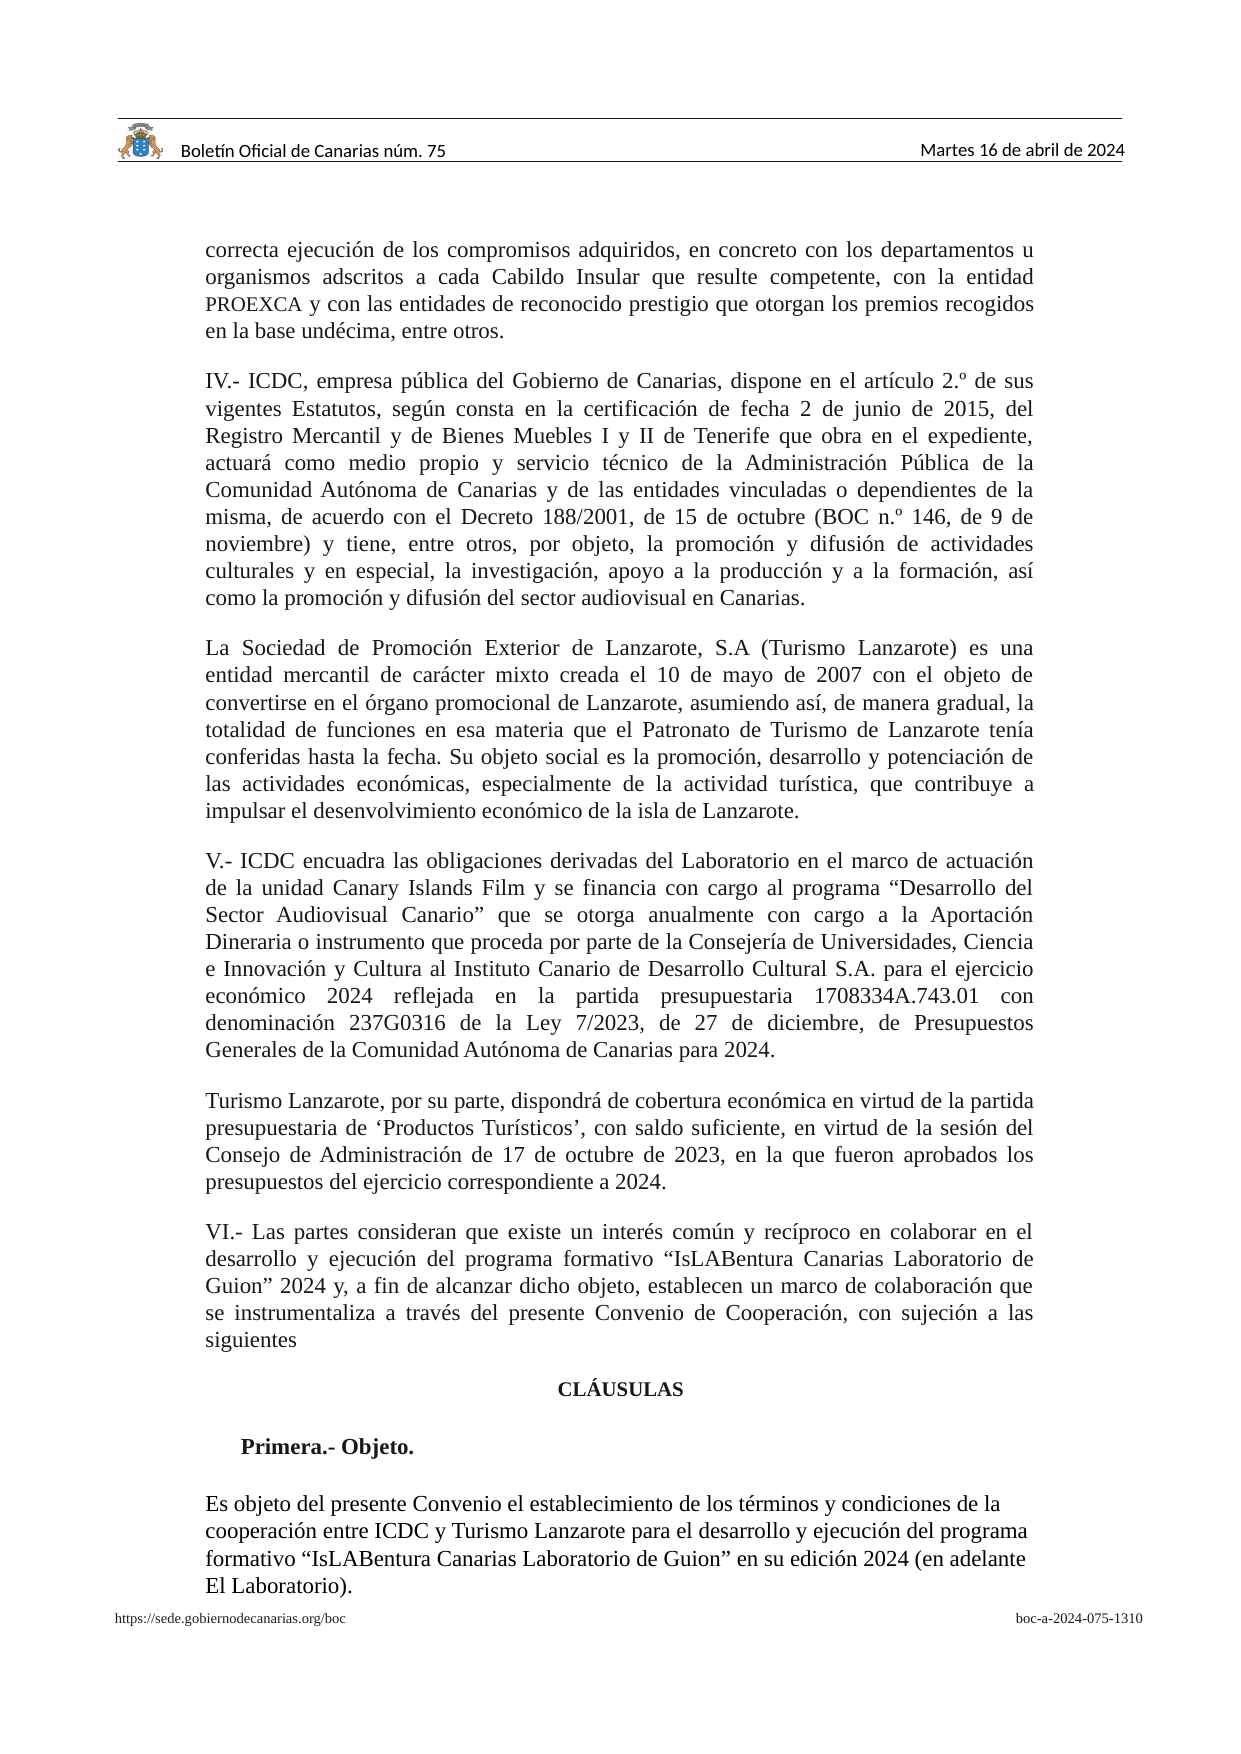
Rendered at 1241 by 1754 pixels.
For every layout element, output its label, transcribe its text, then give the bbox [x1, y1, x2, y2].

text IV.- ICDC, empresa pública del Gobierno de Canarias, dispone en el artículo 2.º de sus vigentes Estatutos, según consta en la certificación de fecha 2 de junio de 2015, del Registro Mercantil y de Bienes Muebles I y II de Tenerife que obra en el expediente, actuará como medio propio y servicio técnico de la Administración Pública de la Comunidad Autónoma de Canarias y de las entidades vinculadas o dependientes de la misma, de acuerdo con el Decreto 188/2001, de 15 de octubre (BOC n.º 146, de 9 de noviembre) y tiene, entre otros, por objeto, la promoción y difusión de actividades culturales y en especial, la investigación, apoyo a la producción y a la formación, así como la promoción y difusión del sector audiovisual en Canarias. [205, 368, 1035, 611]
text correcta ejecución de los compromisos adquiridos, en concreto con los departamentos u organismos adscritos a cada Cabildo Insular que resulte competente, con la entidad PROEXCA y con las entidades de reconocido prestigio que otorgan los premios recogidos en la base undécima, entre otros. [205, 236, 1035, 344]
text V.- ICDC encuadra las obligaciones derivadas del Laboratorio en el marco de actuación de la unidad Canary Islands Film y se financia con cargo al programa “Desarrollo del Sector Audiovisual Canario” que se otorga anualmente con cargo a la Aportación Dineraria o instrumento que proceda por parte de la Consejería de Universidades, Ciencia e Innovación y Cultura al Instituto Canario de Desarrollo Cultural S.A. para el ejercicio económico 2024 reflejada en la partida presupuestaria 1708334A.743.01 con denominación 237G0316 de la Ley 7/2023, de 27 de diciembre, de Presupuestos Generales de la Comunidad Autónoma de Canarias para 2024. [205, 847, 1035, 1063]
text La Sociedad de Promoción Exterior de Lanzarote, S.A (Turismo Lanzarote) es una entidad mercantil de carácter mixto creada el 10 de mayo de 2007 con el objeto de convertirse en el órgano promocional de Lanzarote, asumiendo así, de manera gradual, la totalidad de funciones en esa materia que el Patronato de Turismo de Lanzarote tenía conferidas hasta la fecha. Su objeto social es la promoción, desarrollo y potenciación de las actividades económicas, especialmente de la actividad turística, que contribuye a impulsar el desenvolvimiento económico de la isla de Lanzarote. [205, 634, 1035, 823]
text Primera.- Objeto. [241, 1433, 1060, 1459]
subtitle CLÁUSULAS [184, 1376, 1057, 1401]
text Turismo Lanzarote, por su parte, dispondrá de cobertura económica en virtud de la partida presupuestaria de ‘Productos Turísticos’, con saldo suficiente, en virtud de la sesión del Consejo de Administración de 17 de octubre de 2023, en la que fueron aprobados los presupuestos del ejercicio correspondiente a 2024. [205, 1087, 1035, 1194]
text Es objeto del presente Convenio el establecimiento de los términos y condiciones de la cooperación entre ICDC y Turismo Lanzarote para el desarrollo y ejecución del programa formativo “IsLABentura Canarias Laboratorio de Guion” en su edición 2024 (en adelante El Laboratorio). [205, 1490, 1049, 1599]
text VI.- Las partes consideran que existe un interés común y recíproco en colaborar en el desarrollo y ejecución del programa formativo “IsLABentura Canarias Laboratorio de Guion” 2024 y, a fin de alcanzar dicho objeto, establecen un marco de colaboración que se instrumentaliza a través del presente Convenio de Cooperación, con sujeción a las siguientes [205, 1218, 1035, 1353]
